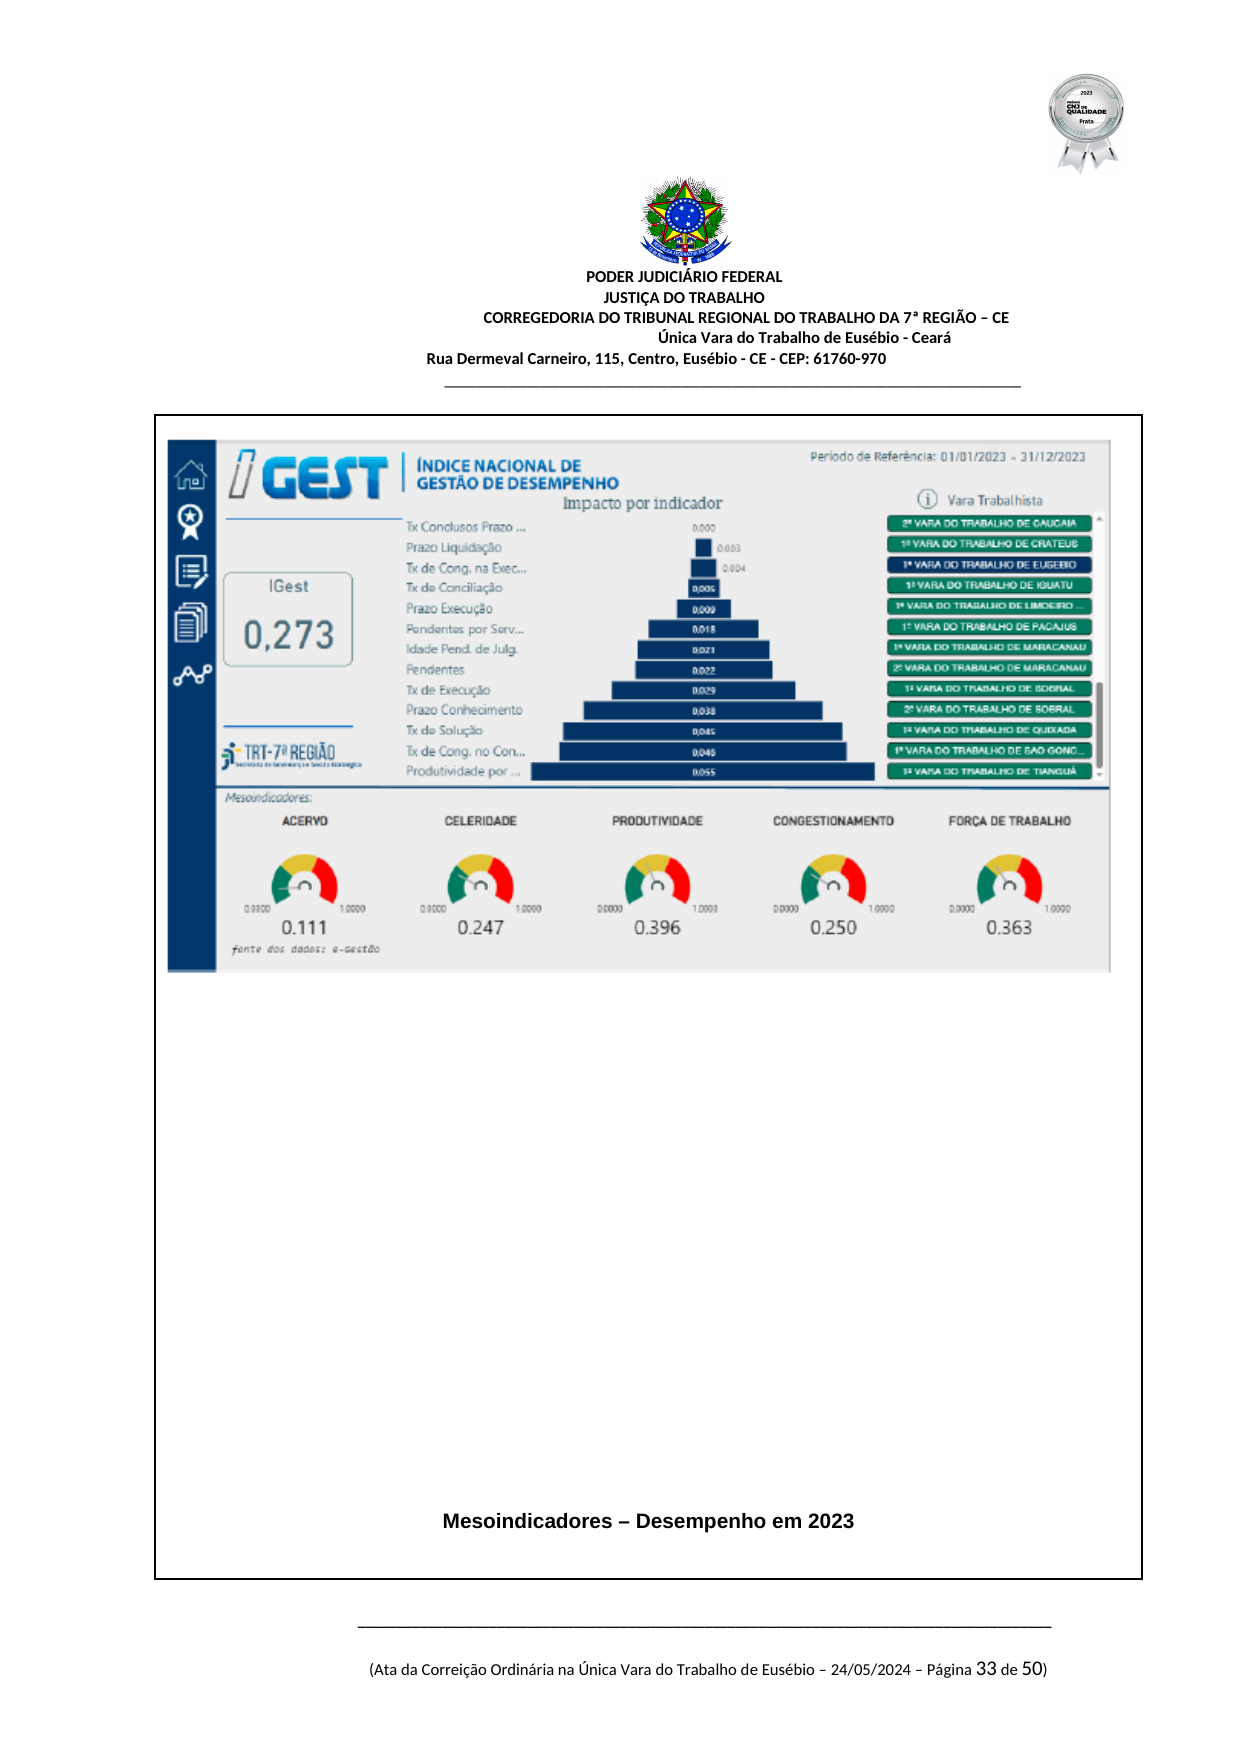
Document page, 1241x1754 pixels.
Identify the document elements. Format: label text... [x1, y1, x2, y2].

picture [165, 434, 1117, 979]
table_header Mesoindicadores – Desempenho em 2023 [156, 416, 1141, 1578]
picture [1048, 73, 1125, 175]
picture [635, 175, 734, 267]
